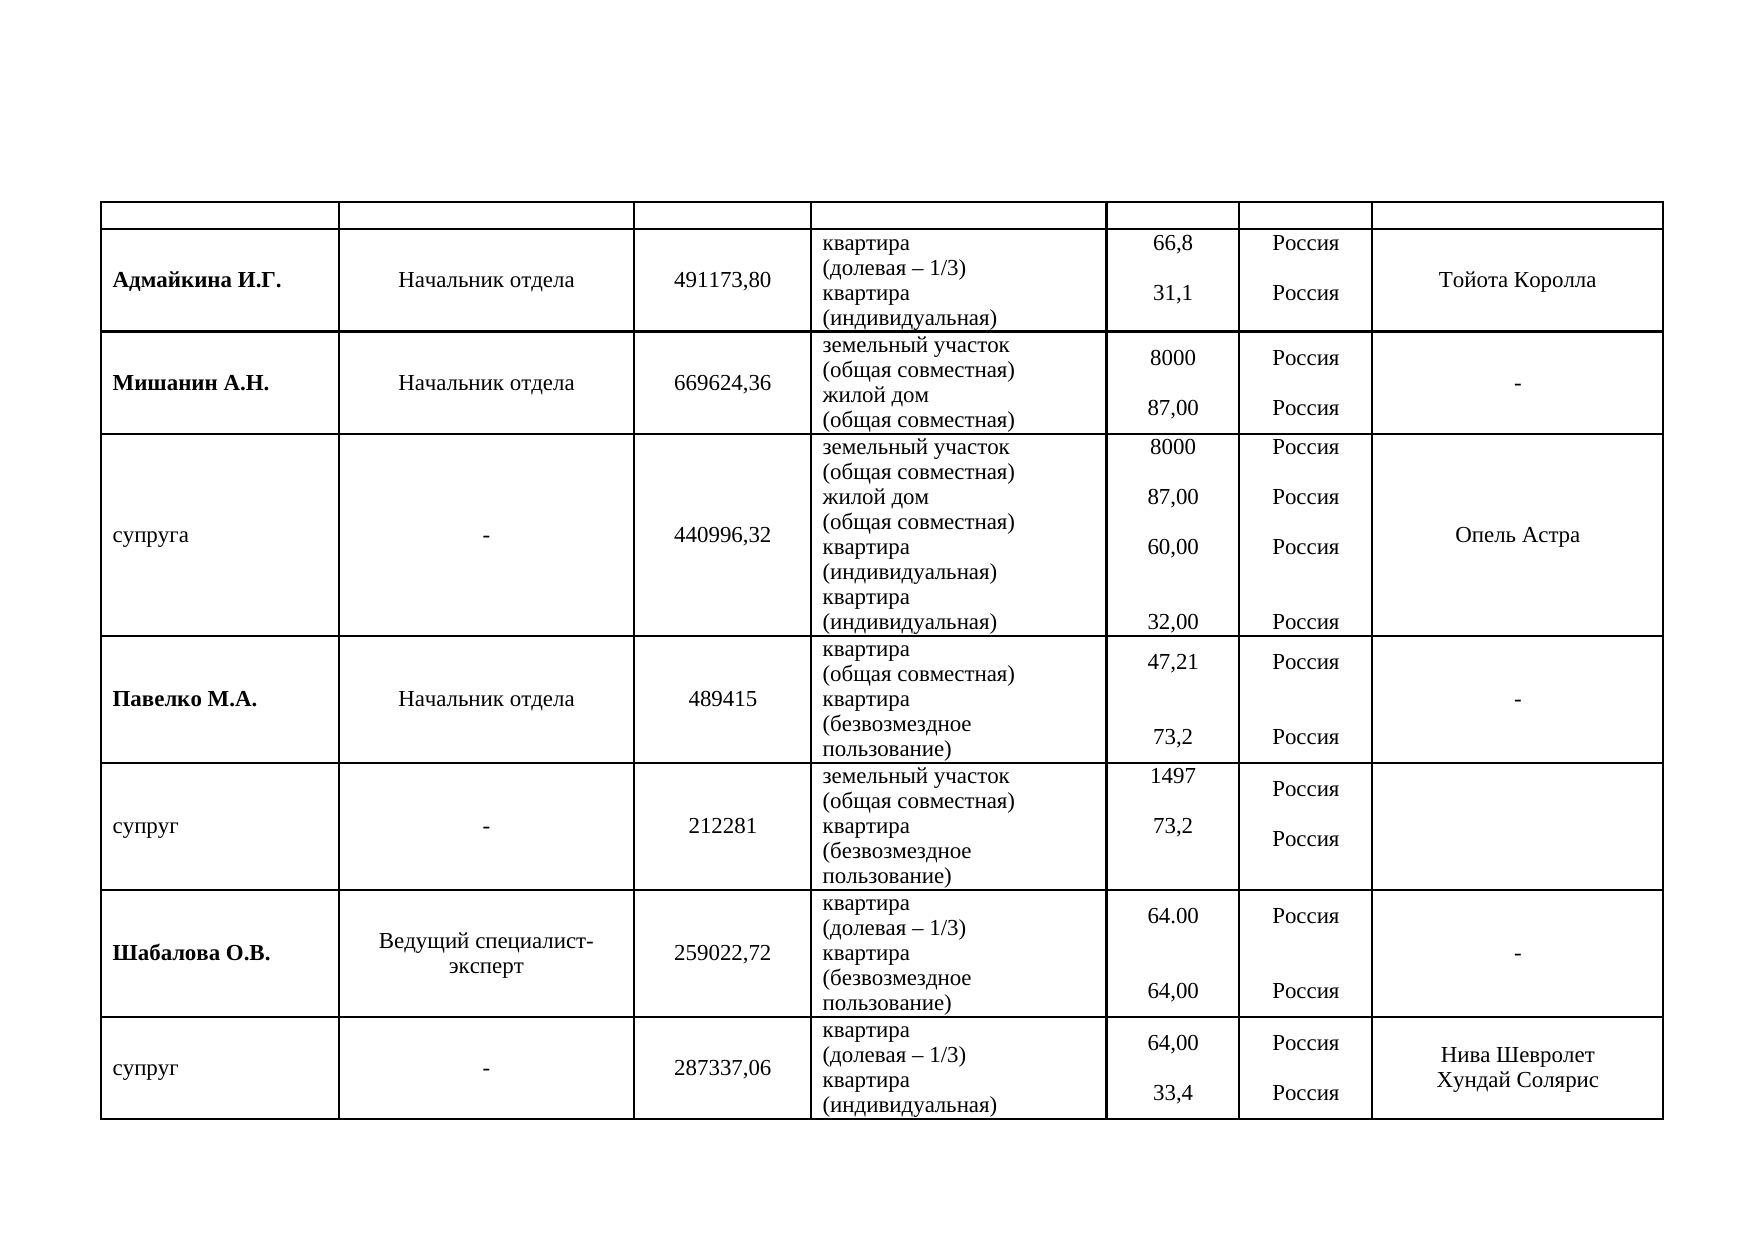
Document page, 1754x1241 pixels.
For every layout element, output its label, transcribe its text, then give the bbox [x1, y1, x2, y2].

table_cell квартира (долевая – 1/3) квартира (индивидуальная) [812, 1018, 1105, 1118]
table_cell супруг [102, 1018, 338, 1118]
table_cell Россия Россия Россия Россия [1240, 435, 1371, 634]
table_cell [1108, 203, 1238, 228]
table_cell Россия Россия [1240, 637, 1371, 762]
table_cell 212281 [635, 764, 810, 889]
table_cell 440996,32 [635, 435, 810, 634]
table_cell Мишанин А.Н. [102, 333, 338, 432]
table_cell 66,8 31,1 [1108, 230, 1238, 330]
table_cell Шабалова О.В. [102, 891, 338, 1016]
table_cell Начальник отдела [340, 333, 633, 432]
table_cell 491173,80 [635, 230, 810, 330]
table_cell 287337,06 [635, 1018, 810, 1118]
table_cell [1373, 764, 1662, 889]
table_cell 8000 87,00 60,00 32,00 [1108, 435, 1238, 634]
table_cell Нива Шевролет Хундай Солярис [1373, 1018, 1662, 1118]
table_cell 8000 87,00 [1108, 333, 1238, 432]
table_cell - [340, 203, 633, 228]
table_cell Опель Астра [1373, 435, 1662, 634]
table_cell [1240, 203, 1371, 228]
table_cell 64.00 64,00 [1108, 891, 1238, 1016]
table_cell Адмайкина И.Г. [102, 230, 338, 330]
table_cell земельный участок (общая совместная) жилой дом (общая совместная) [812, 333, 1105, 432]
table_cell - [340, 764, 633, 889]
table_cell Россия Россия [1240, 230, 1371, 330]
table_cell земельный участок (общая совместная) квартира (безвозмездное пользование) [812, 764, 1105, 889]
table_cell [635, 203, 810, 228]
table_cell - [1373, 333, 1662, 432]
table_cell - [340, 1018, 633, 1118]
table_cell Начальник отдела [340, 637, 633, 762]
table_cell 1497 73,2 [1108, 764, 1238, 889]
table_cell [812, 203, 1105, 228]
table_cell - [1373, 637, 1662, 762]
table_cell квартира (долевая – 1/3) квартира (индивидуальная) [812, 230, 1105, 330]
table_cell Начальник отдела [340, 230, 633, 330]
table_cell Тойота Королла [1373, 230, 1662, 330]
table_cell 64,00 33,4 [1108, 1018, 1238, 1118]
table_cell 47,21 73,2 [1108, 637, 1238, 762]
table_cell 489415 [635, 637, 810, 762]
table_cell Павелко М.А. [102, 637, 338, 762]
table_cell квартира (общая совместная) квартира (безвозмездное пользование) [812, 637, 1105, 762]
table_cell 669624,36 [635, 333, 810, 432]
table_cell Ведущий специалист-эксперт [340, 891, 633, 1016]
table_cell земельный участок (общая совместная) жилой дом (общая совместная) квартира (индивидуальная) квартира (индивидуальная) [812, 435, 1105, 634]
table_cell Россия Россия [1240, 333, 1371, 432]
table_cell 259022,72 [635, 891, 810, 1016]
table_cell - [340, 435, 633, 634]
table_cell Россия Россия [1240, 1018, 1371, 1118]
table_cell [102, 203, 338, 228]
table_cell - [1373, 891, 1662, 1016]
table_cell супруг [102, 764, 338, 889]
table_cell квартира (долевая – 1/3) квартира (безвозмездное пользование) [812, 891, 1105, 1016]
table_cell супруга [102, 435, 338, 634]
table_cell Россия Россия [1240, 891, 1371, 1016]
table_cell - [1373, 203, 1662, 228]
table_cell Россия Россия [1240, 764, 1371, 889]
